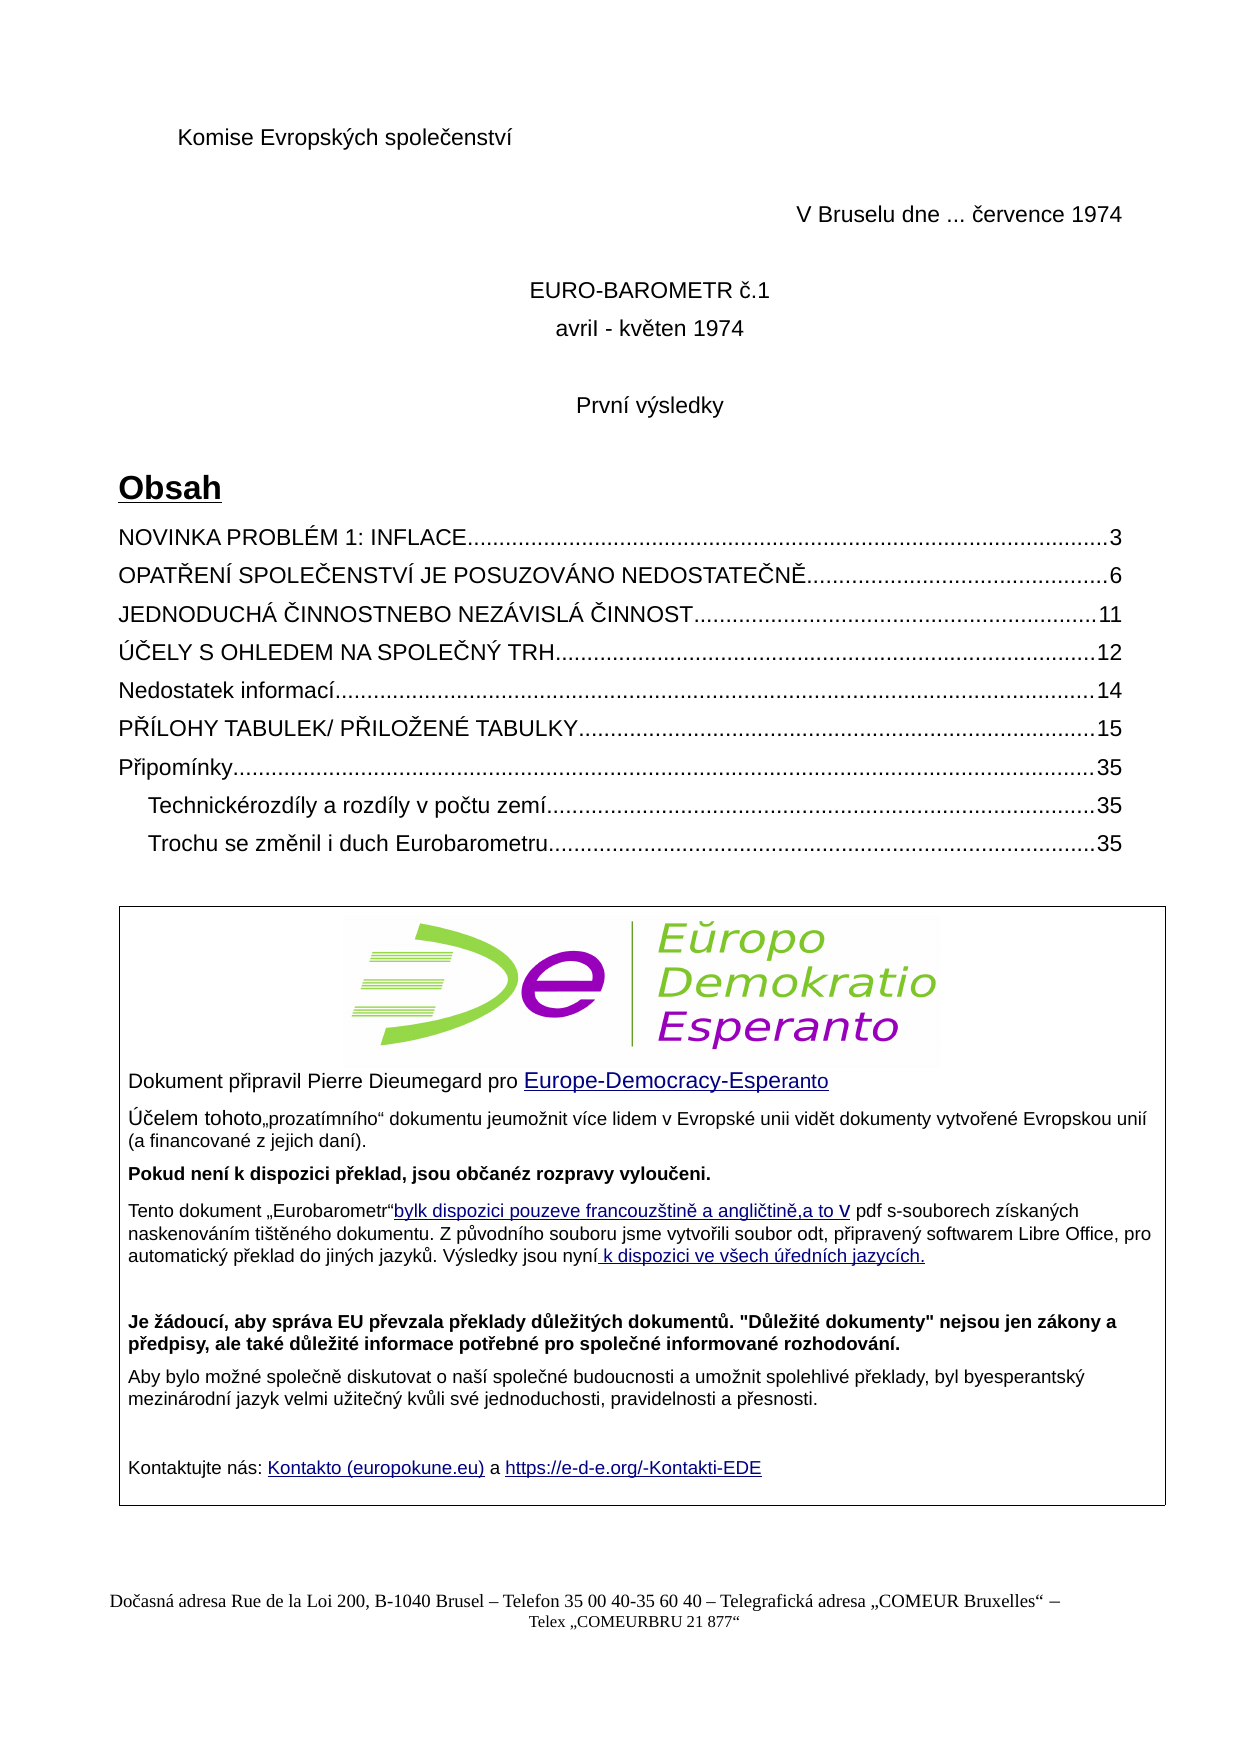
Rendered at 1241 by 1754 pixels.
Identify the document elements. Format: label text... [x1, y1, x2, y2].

text Komise Evropských společenství [118, 124, 1122, 150]
text Účelem tohoto„prozatímního“ dokumentu jeumožnit více lidem v Evropské unii vidět dokumenty vytvořené Evropskou unií (a financované z jejich daní). [128, 1106, 1156, 1151]
text Dokument připravil Pierre Dieumegard pro Europe-Democracy-Esperanto [128, 921, 1156, 1094]
text Je žádoucí, aby správa EU převzala překlady důležitých dokumentů. "Důležité dokumenty" nejsou jen zákony a předpisy, ale také důležité informace potřebné pro společné informované rozhodování. [128, 1311, 1156, 1354]
text OPATŘENÍ SPOLEČENSTVÍ JE POSUZOVÁNO NEDOSTATEČNĚ 6 [118, 562, 1122, 589]
text Připomínky 35 [118, 754, 1122, 780]
subtitle Obsah [118, 468, 1122, 507]
text První výsledky [118, 392, 1122, 418]
text avriI - květen 1974 [118, 315, 1122, 342]
text Kontaktujte nás: Kontakto (europokune.eu) a https://e-d-e.org/-Kontakti-EDE [128, 1457, 1156, 1479]
picture [343, 915, 941, 1068]
text PŘÍLOHY TABULEK/ PŘILOŽENÉ TABULKY 15 [118, 715, 1122, 742]
text ÚČELY S OHLEDEM NA SPOLEČNÝ TRH 12 [118, 639, 1122, 665]
text EURO-BAROMETR č.1 [118, 277, 1122, 303]
text JEDNODUCHÁ ČINNOSTNEBO NEZÁVISLÁ ČINNOST 11 [118, 601, 1122, 627]
text Technickérozdíly a rozdíly v počtu zemí 35 [148, 792, 1122, 818]
text V Bruselu dne ... července 1974 [118, 201, 1122, 227]
text Tento dokument „Eurobarometr“bylk dispozici pouzeve francouzštině a angličtině,a to v pdf s-souborech získaných naskenováním tištěného dokumentu. Z původního souboru jsme vytvořili soubor odt, připravený softwarem Libre Office, pro automatický překlad do jiných jazyků. Výsledky jsou nyní k dispozici ve všech úředních jazycích. [128, 1196, 1156, 1266]
text Trochu se změnil i duch Eurobarometru 35 [148, 830, 1122, 856]
text Aby bylo možné společně diskutovat o naší společné budoucnosti a umožnit spolehlivé překlady, byl byesperantský mezinárodní jazyk velmi užitečný kvůli své jednoduchosti, pravidelnosti a přesnosti. [128, 1366, 1156, 1409]
text Pokud není k dispozici překlad, jsou občanéz rozpravy vyloučeni. [128, 1163, 1156, 1184]
text Nedostatek informací 14 [118, 677, 1122, 703]
text NOVINKA PROBLÉM 1: INFLACE 3 [118, 524, 1122, 551]
